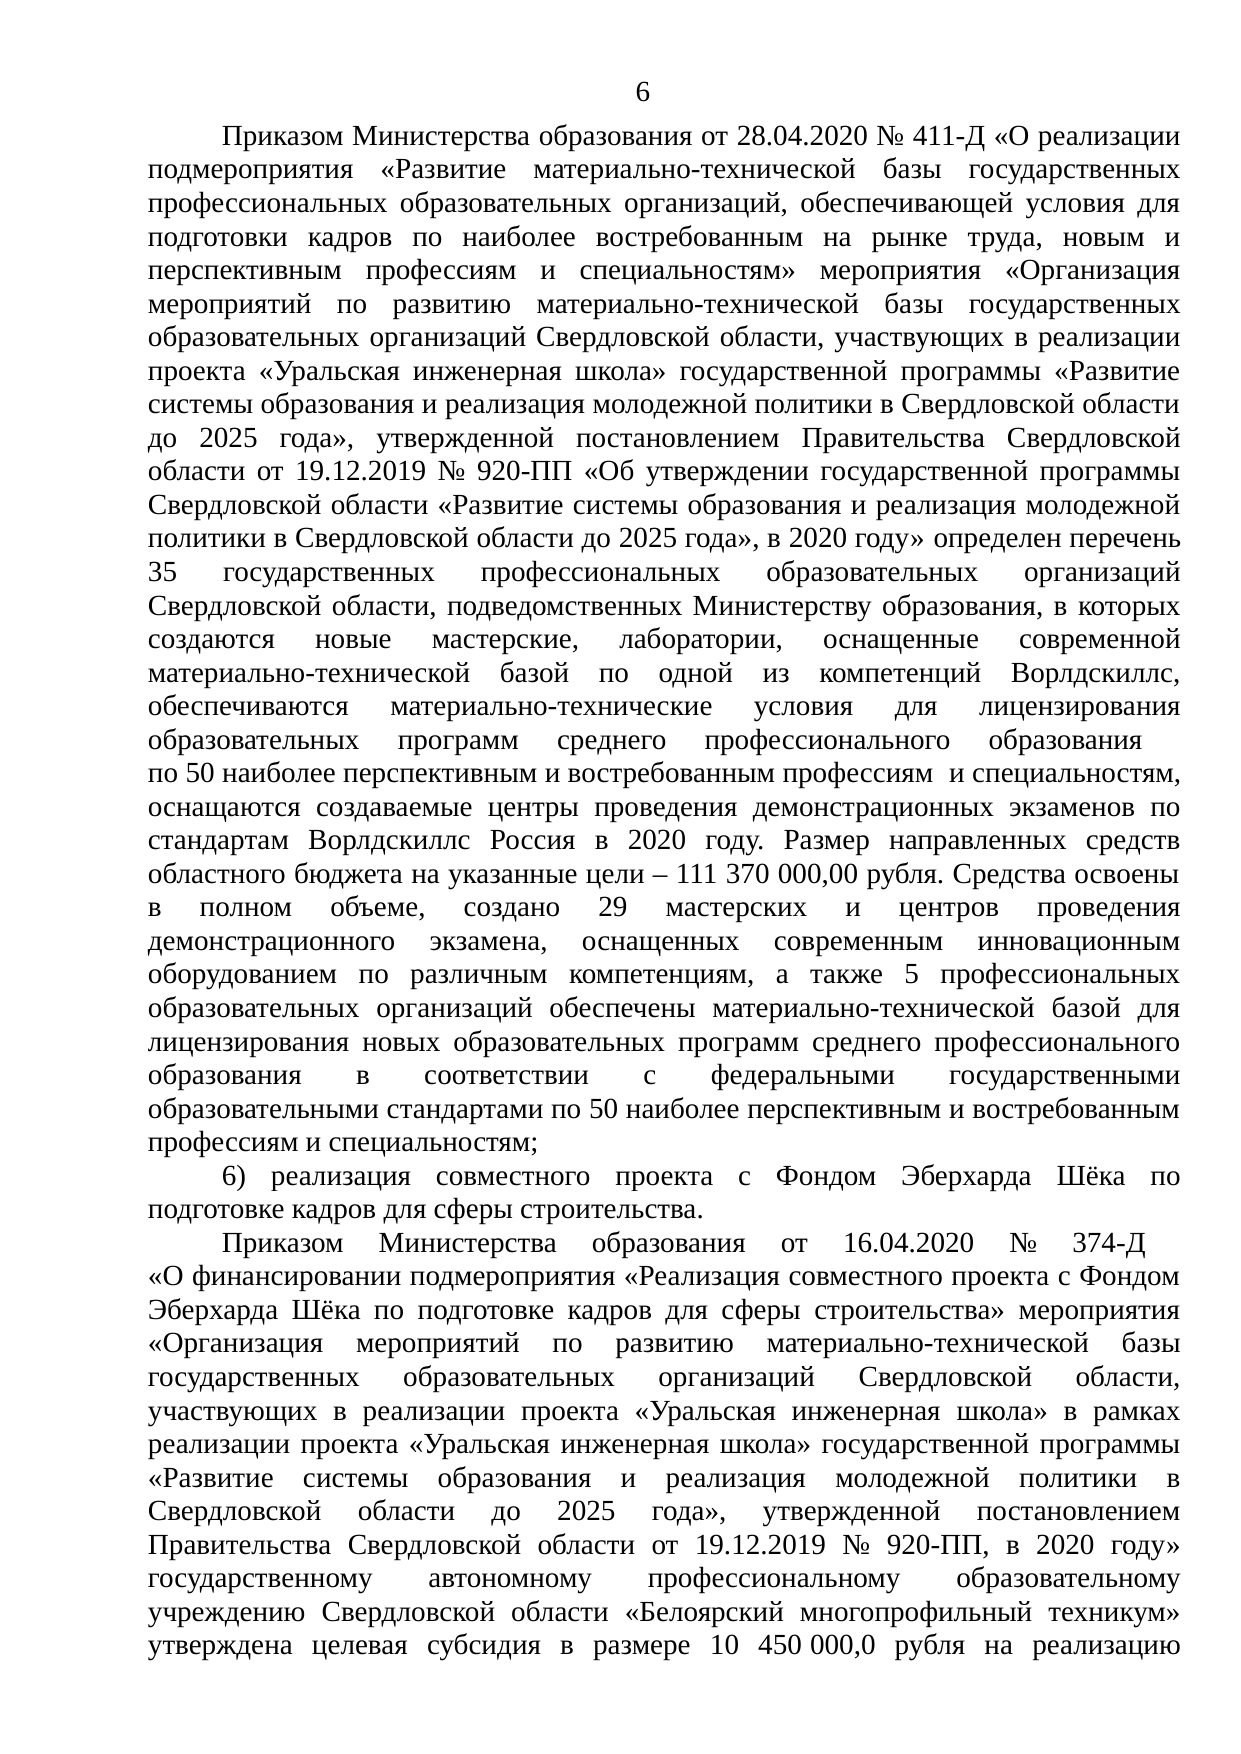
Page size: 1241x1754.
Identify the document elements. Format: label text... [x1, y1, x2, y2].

text Приказом Министерства образования от 28.04.2020 № 411-Д «О реализации подмероприятия «Развитие материально-технической базы государственных профессиональных образовательных организаций, обеспечивающей условия для подготовки кадров по наиболее востребованным на рынке труда, новым и перспективным профессиям и специальностям» мероприятия «Организация мероприятий по развитию материально-технической базы государственных образовательных организаций Свердловской области, участвующих в реализации проекта «Уральская инженерная школа» государственной программы «Развитие системы образования и реализация молодежной политики в Свердловской области до 2025 года», утвержденной постановлением Правительства Свердловской области от 19.12.2019 № 920-ПП «Об утверждении государственной программы Свердловской области «Развитие системы образования и реализация молодежной политики в Свердловской области до 2025 года», в 2020 году» определен перечень 35 государственных профессиональных образовательных организаций Свердловской области, подведомственных Министерству образования, в которых создаются новые мастерские, лаборатории, оснащенные современной материально-технической базой по одной из компетенций Ворлдскиллс, обеспечиваются материально-технические условия для лицензирования образовательных программ среднего профессионального образования по 50 наиболее перспективным и востребованным профессиям и специальностям, оснащаются создаваемые центры проведения демонстрационных экзаменов по стандартам Ворлдскиллс Россия в 2020 году. Размер направленных средств областного бюджета на указанные цели – 111 370 000,00 рубля. Средства освоены в полном объеме, создано 29 мастерских и центров проведения демонстрационного экзамена, оснащенных современным инновационным оборудованием по различным компетенциям, а также 5 профессиональных образовательных организаций обеспечены материально-технической базой для лицензирования новых образовательных программ среднего профессионального образования в соответствии с федеральными государственными образовательными стандартами по 50 наиболее перспективным и востребованным профессиям и специальностям; [148, 118, 1181, 1158]
text Приказом Министерства образования от 16.04.2020 № 374-Д «О финансировании подмероприятия «Реализация совместного проекта с Фондом Эберхарда Шёка по подготовке кадров для сферы строительства» мероприятия «Организация мероприятий по развитию материально-технической базы государственных образовательных организаций Свердловской области, участвующих в реализации проекта «Уральская инженерная школа» в рамках реализации проекта «Уральская инженерная школа» государственной программы «Развитие системы образования и реализация молодежной политики в Свердловской области до 2025 года», утвержденной постановлением Правительства Свердловской области от 19.12.2019 № 920-ПП, в 2020 году» государственному автономному профессиональному образовательному учреждению Свердловской области «Белоярский многопрофильный техникум» утверждена целевая субсидия в размере 10 450 000,0 рубля на реализацию [148, 1225, 1181, 1661]
text 6) реализация совместного проекта с Фондом Эберхарда Шёка по подготовке кадров для сферы строительства. [148, 1158, 1181, 1225]
